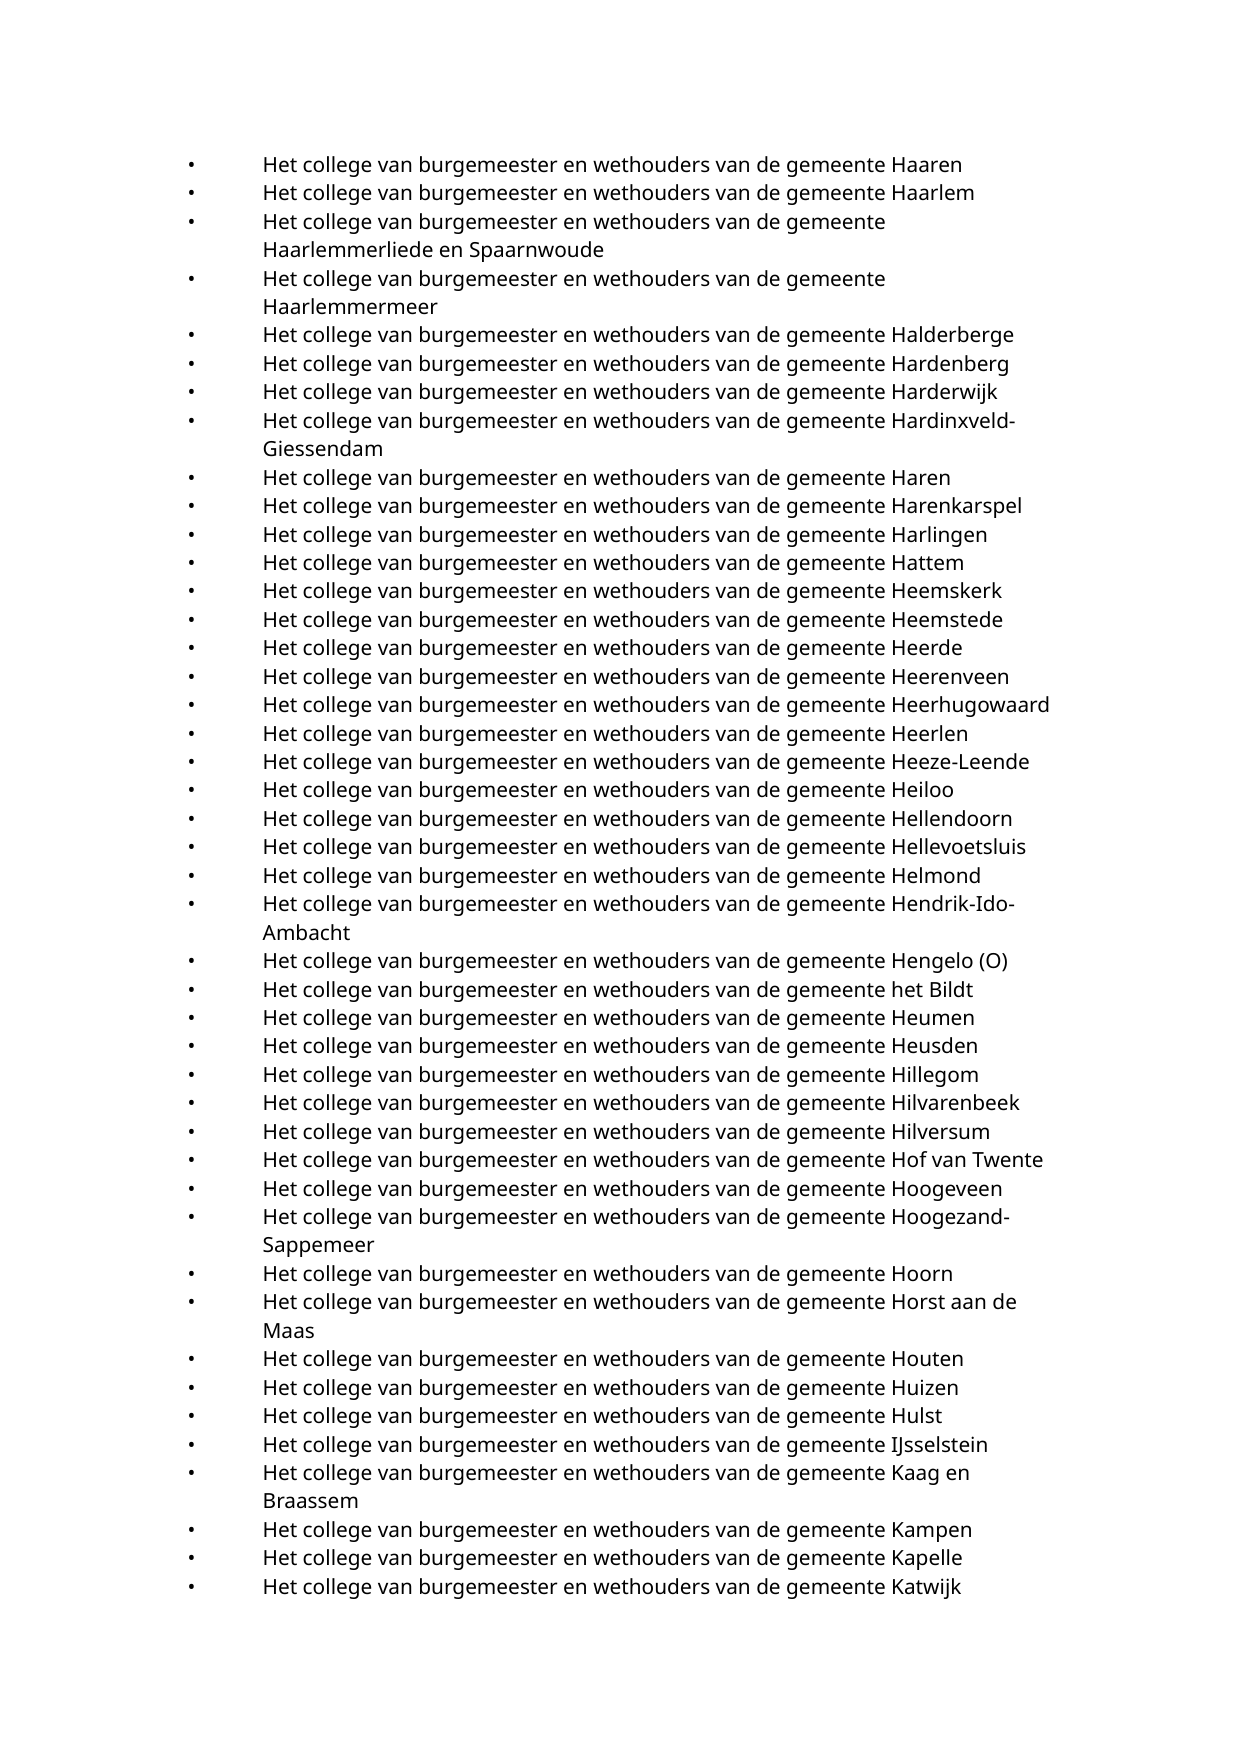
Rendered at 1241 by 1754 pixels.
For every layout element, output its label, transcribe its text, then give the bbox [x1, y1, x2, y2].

list Het college van burgemeester en wethouders van de gemeente Hengelo (O) [187, 946, 1053, 975]
list Het college van burgemeester en wethouders van de gemeente Helmond [187, 861, 1053, 889]
list Het college van burgemeester en wethouders van de gemeente Halderberge [187, 321, 1053, 349]
list Het college van burgemeester en wethouders van de gemeente Haarlemmermeer [187, 264, 1053, 321]
list Het college van burgemeester en wethouders van de gemeente Heerhugowaard [187, 690, 1053, 719]
list Het college van burgemeester en wethouders van de gemeente Haaren [187, 150, 1053, 178]
list Het college van burgemeester en wethouders van de gemeente Heerenveen [187, 662, 1053, 690]
list Het college van burgemeester en wethouders van de gemeente Hulst [187, 1401, 1053, 1430]
list Het college van burgemeester en wethouders van de gemeente Heemstede [187, 605, 1053, 633]
list Het college van burgemeester en wethouders van de gemeente Heiloo [187, 776, 1053, 804]
list Het college van burgemeester en wethouders van de gemeente Hof van Twente [187, 1145, 1053, 1174]
list Het college van burgemeester en wethouders van de gemeente het Bildt [187, 975, 1053, 1003]
list Het college van burgemeester en wethouders van de gemeente Heusden [187, 1032, 1053, 1060]
list Het college van burgemeester en wethouders van de gemeente Hellevoetsluis [187, 832, 1053, 861]
list Het college van burgemeester en wethouders van de gemeente Hoogezand-Sappemeer [187, 1202, 1053, 1259]
list Het college van burgemeester en wethouders van de gemeente Hoogeveen [187, 1174, 1053, 1202]
list Het college van burgemeester en wethouders van de gemeente Hilversum [187, 1117, 1053, 1145]
list Het college van burgemeester en wethouders van de gemeente Hattem [187, 548, 1053, 577]
list Het college van burgemeester en wethouders van de gemeente Hoorn [187, 1259, 1053, 1287]
list Het college van burgemeester en wethouders van de gemeente Hardinxveld-Giessendam [187, 406, 1053, 463]
list Het college van burgemeester en wethouders van de gemeente Harlingen [187, 520, 1053, 548]
list Het college van burgemeester en wethouders van de gemeente Kaag en Braassem [187, 1458, 1053, 1515]
list Het college van burgemeester en wethouders van de gemeente Horst aan de Maas [187, 1287, 1053, 1344]
list Het college van burgemeester en wethouders van de gemeente Heerlen [187, 719, 1053, 747]
list Het college van burgemeester en wethouders van de gemeente IJsselstein [187, 1430, 1053, 1458]
list Het college van burgemeester en wethouders van de gemeente Hendrik-Ido-Ambacht [187, 889, 1053, 946]
list Het college van burgemeester en wethouders van de gemeente Katwijk [187, 1572, 1053, 1600]
list Het college van burgemeester en wethouders van de gemeente Heerde [187, 633, 1053, 662]
list Het college van burgemeester en wethouders van de gemeente Heeze-Leende [187, 747, 1053, 776]
list Het college van burgemeester en wethouders van de gemeente Haren [187, 463, 1053, 491]
list Het college van burgemeester en wethouders van de gemeente Heemskerk [187, 577, 1053, 605]
list Het college van burgemeester en wethouders van de gemeente Haarlem [187, 178, 1053, 207]
list Het college van burgemeester en wethouders van de gemeente Hardenberg [187, 349, 1053, 377]
list Het college van burgemeester en wethouders van de gemeente Hilvarenbeek [187, 1088, 1053, 1117]
list Het college van burgemeester en wethouders van de gemeente Huizen [187, 1373, 1053, 1401]
list Het college van burgemeester en wethouders van de gemeente Harderwijk [187, 377, 1053, 406]
list Het college van burgemeester en wethouders van de gemeente Kampen [187, 1515, 1053, 1543]
list Het college van burgemeester en wethouders van de gemeente Harenkarspel [187, 491, 1053, 520]
list Het college van burgemeester en wethouders van de gemeente Haarlemmerliede en Spaarnwoude [187, 207, 1053, 264]
list Het college van burgemeester en wethouders van de gemeente Houten [187, 1344, 1053, 1373]
list Het college van burgemeester en wethouders van de gemeente Hillegom [187, 1060, 1053, 1088]
list Het college van burgemeester en wethouders van de gemeente Heumen [187, 1003, 1053, 1032]
list Het college van burgemeester en wethouders van de gemeente Hellendoorn [187, 804, 1053, 832]
list Het college van burgemeester en wethouders van de gemeente Kapelle [187, 1543, 1053, 1572]
